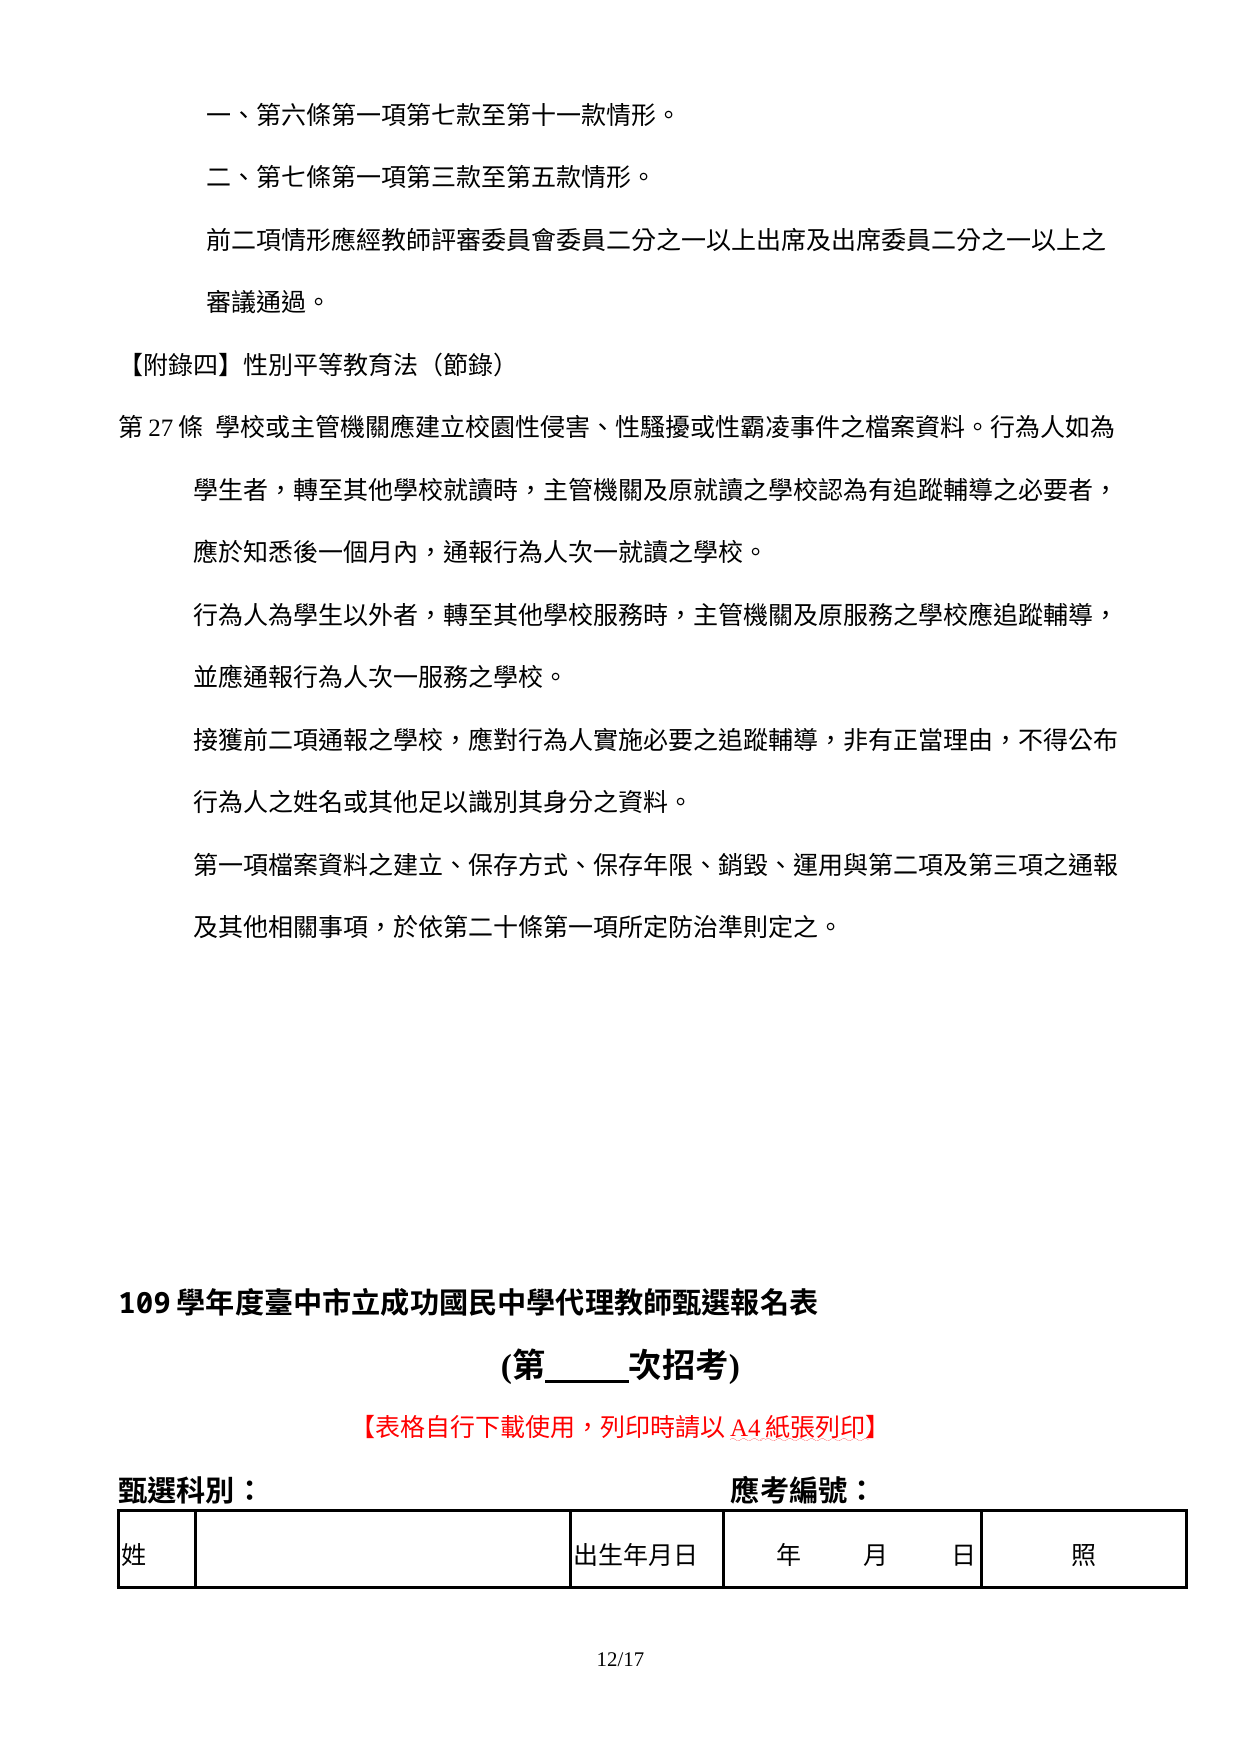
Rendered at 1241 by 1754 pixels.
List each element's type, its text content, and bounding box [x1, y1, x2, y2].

table_header 照 [983, 1512, 1185, 1586]
text 109學年度臺中市立成功國民中學代理教師甄選報名表 [118, 1259, 1122, 1322]
text 【附錄四】性別平等教育法（節錄） [118, 322, 1122, 384]
text 甄選科別： 應考編號： [118, 1447, 1122, 1509]
table_header 年 月 日 [725, 1512, 980, 1586]
text 【表格自行下載使用，列印時請以A4紙張列印】 [118, 1384, 1122, 1447]
text 第27條 學校或主管機關應建立校園性侵害、性騷擾或性霸凌事件之檔案資料。行為人如為 學生者，轉至其他學校就讀時，主管機關及原就讀之學校認為有追蹤輔導之必要者，應於知悉後一個月內，通報行為人次一就讀之學校。 行為人為學生以外者，轉至其他學校服務時，主管機關及原服務之學校應追蹤輔導，並應通報行為人次一服務之學校。 接獲前二項通報之學校，應對行為人實施必要之追蹤輔導，非有正當理由，不得公布行為人之姓名或其他足以識別其身分之資料。 第一項檔案資料之建立、保存方式、保存年限、銷毀、運用與第二項及第三項之通報及其他相關事項，於依第二十條第一項所定防治準則定之。 [118, 384, 1122, 947]
table_header [197, 1512, 569, 1586]
text 一、第六條第一項第七款至第十一款情形。 二、第七條第一項第三款至第五款情形。 前二項情形應經教師評審委員會委員二分之一以上出席及出席委員二分之一以上之審議通過。 [118, 72, 1122, 322]
text (第 次招考) [118, 1322, 1122, 1384]
table_header 姓 名 [120, 1512, 194, 1586]
table_header 出生年月日 [572, 1512, 722, 1586]
